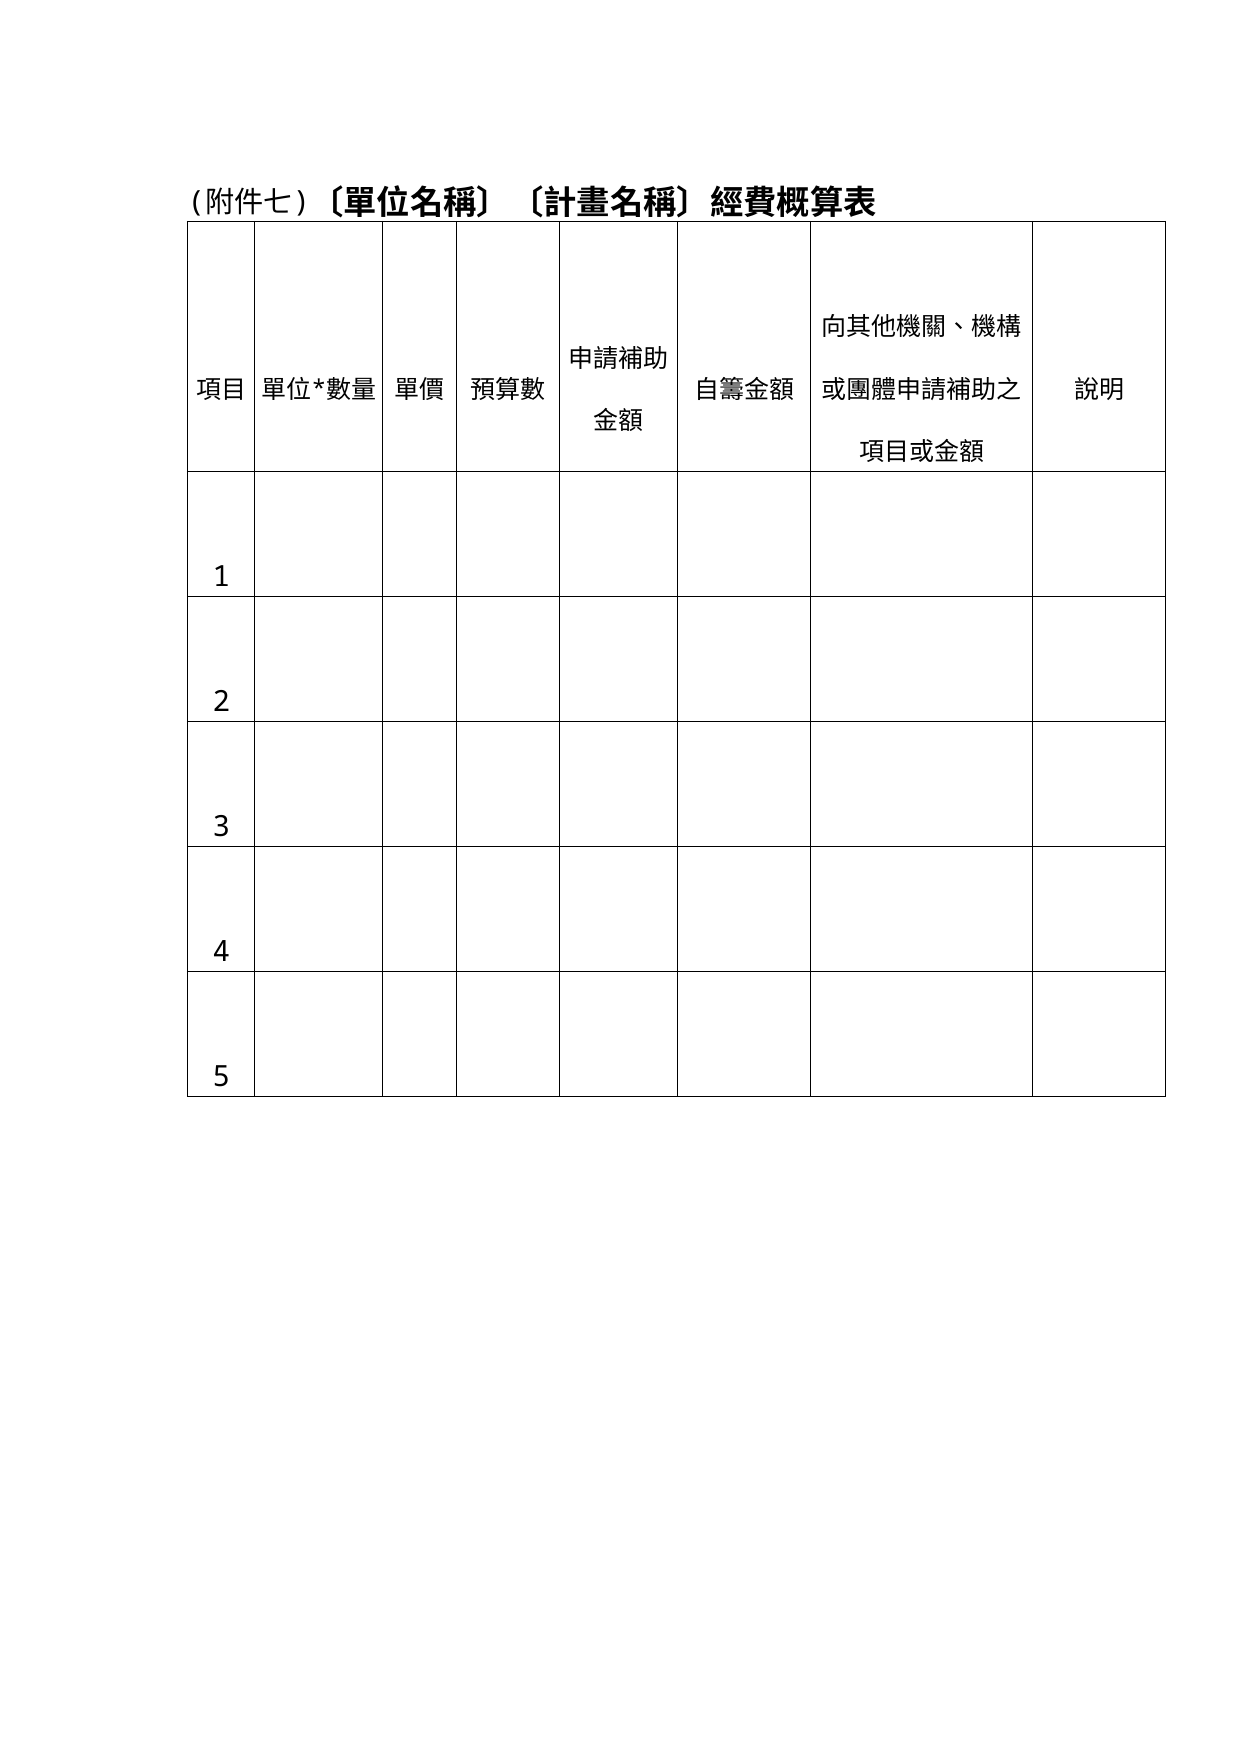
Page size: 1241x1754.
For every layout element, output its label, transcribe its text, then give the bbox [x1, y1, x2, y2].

table_cell [811, 472, 1032, 596]
table_cell [811, 597, 1032, 721]
table_cell [383, 472, 456, 596]
table_cell [811, 847, 1032, 971]
table_cell [383, 597, 456, 721]
table_header 項目 [188, 222, 254, 471]
table_cell [383, 847, 456, 971]
table_cell [457, 472, 559, 596]
table_cell [560, 972, 677, 1096]
table_cell [678, 847, 810, 971]
table_header 單位*數量 [255, 222, 382, 471]
table_header 說明 [1033, 222, 1165, 471]
table_cell [383, 972, 456, 1096]
table_cell 1 [188, 472, 254, 596]
table_cell [678, 597, 810, 721]
table_cell [811, 972, 1032, 1096]
text (附件七)〔單位名稱〕〔計畫名稱〕經費概算表 [187, 158, 1053, 221]
table_cell 3 [188, 722, 254, 846]
table_cell 4 [188, 847, 254, 971]
table_cell [1033, 972, 1165, 1096]
table_cell [678, 722, 810, 846]
table_cell [560, 472, 677, 596]
table_cell [678, 472, 810, 596]
table_cell [811, 722, 1032, 846]
table_header 預算數 [457, 222, 559, 471]
table_cell [457, 972, 559, 1096]
table_cell [1033, 472, 1165, 596]
table_cell [255, 972, 382, 1096]
table_cell 5 [188, 972, 254, 1096]
table_cell [678, 972, 810, 1096]
table_cell 2 [188, 597, 254, 721]
table_header 自籌金額 [678, 222, 810, 471]
table_header 向其他機關、機構或團體申請補助之項目或金額 [811, 222, 1032, 471]
table_header 單價 [383, 222, 456, 471]
table_cell [457, 847, 559, 971]
table_cell [560, 597, 677, 721]
table_cell [255, 472, 382, 596]
table_cell [255, 722, 382, 846]
table_cell [1033, 847, 1165, 971]
table_cell [457, 597, 559, 721]
table_cell [560, 847, 677, 971]
table_cell [255, 597, 382, 721]
table_cell [1033, 597, 1165, 721]
table_cell [1033, 722, 1165, 846]
table_header 申請補助金額 [560, 222, 677, 471]
table_cell [383, 722, 456, 846]
table_cell [560, 722, 677, 846]
table_cell [457, 722, 559, 846]
table_cell [255, 847, 382, 971]
